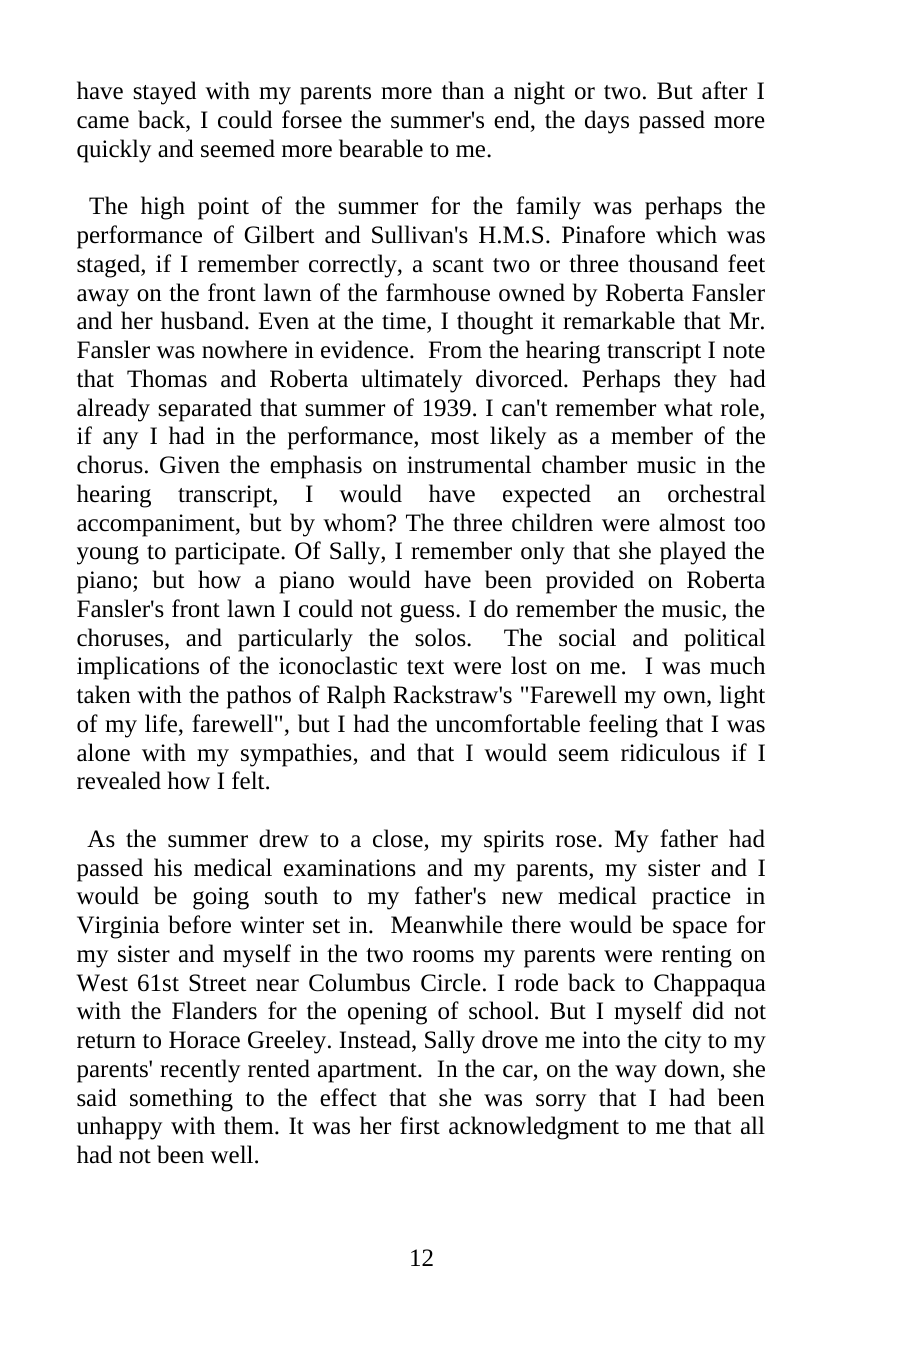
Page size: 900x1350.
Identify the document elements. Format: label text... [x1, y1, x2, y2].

text have stayed with my parents more than a night or two. But after I came back, I could forsee the summer's end, the days passed more quickly and seemed more bearable to me. [76, 76, 766, 163]
text The high point of the summer for the family was perhaps the performance of Gilbert and Sullivan's H.M.S. Pinafore which was staged, if I remember correctly, a scant two or three thousand feet away on the front lawn of the farmhouse owned by Roberta Fansler and her husband. Even at the time, I thought it remarkable that Mr. Fansler was nowhere in evidence. From the hearing transcript I note that Thomas and Roberta ultimately divorced. Perhaps they had already separated that summer of 1939. I can't remember what role, if any I had in the performance, most likely as a member of the chorus. Given the emphasis on instrumental chamber music in the hearing transcript, I would have expected an orchestral accompaniment, but by whom? The three children were almost too young to participate. Of Sally, I remember only that she played the piano; but how a piano would have been provided on Roberta Fansler's front lawn I could not guess. I do remember the music, the choruses, and particularly the solos. The social and political implications of the iconoclastic text were lost on me. I was much taken with the pathos of Ralph Rackstraw's "Farewell my own, light of my life, farewell", but I had the uncomfortable feeling that I was alone with my sympathies, and that I would seem ridiculous if I revealed how I felt. [76, 191, 766, 795]
text As the summer drew to a close, my spirits rose. My father had passed his medical examinations and my parents, my sister and I would be going south to my father's new medical practice in Virginia before winter set in. Meanwhile there would be space for my sister and myself in the two rooms my parents were renting on West 61st Street near Columbus Circle. I rode back to Chappaqua with the Flanders for the opening of school. But I myself did not return to Horace Greeley. Instead, Sally drove me into the city to my parents' recently rented apartment. In the car, on the way down, she said something to the effect that she was sorry that I had been unhappy with them. It was her first acknowledgment to me that all had not been well. [76, 824, 766, 1169]
